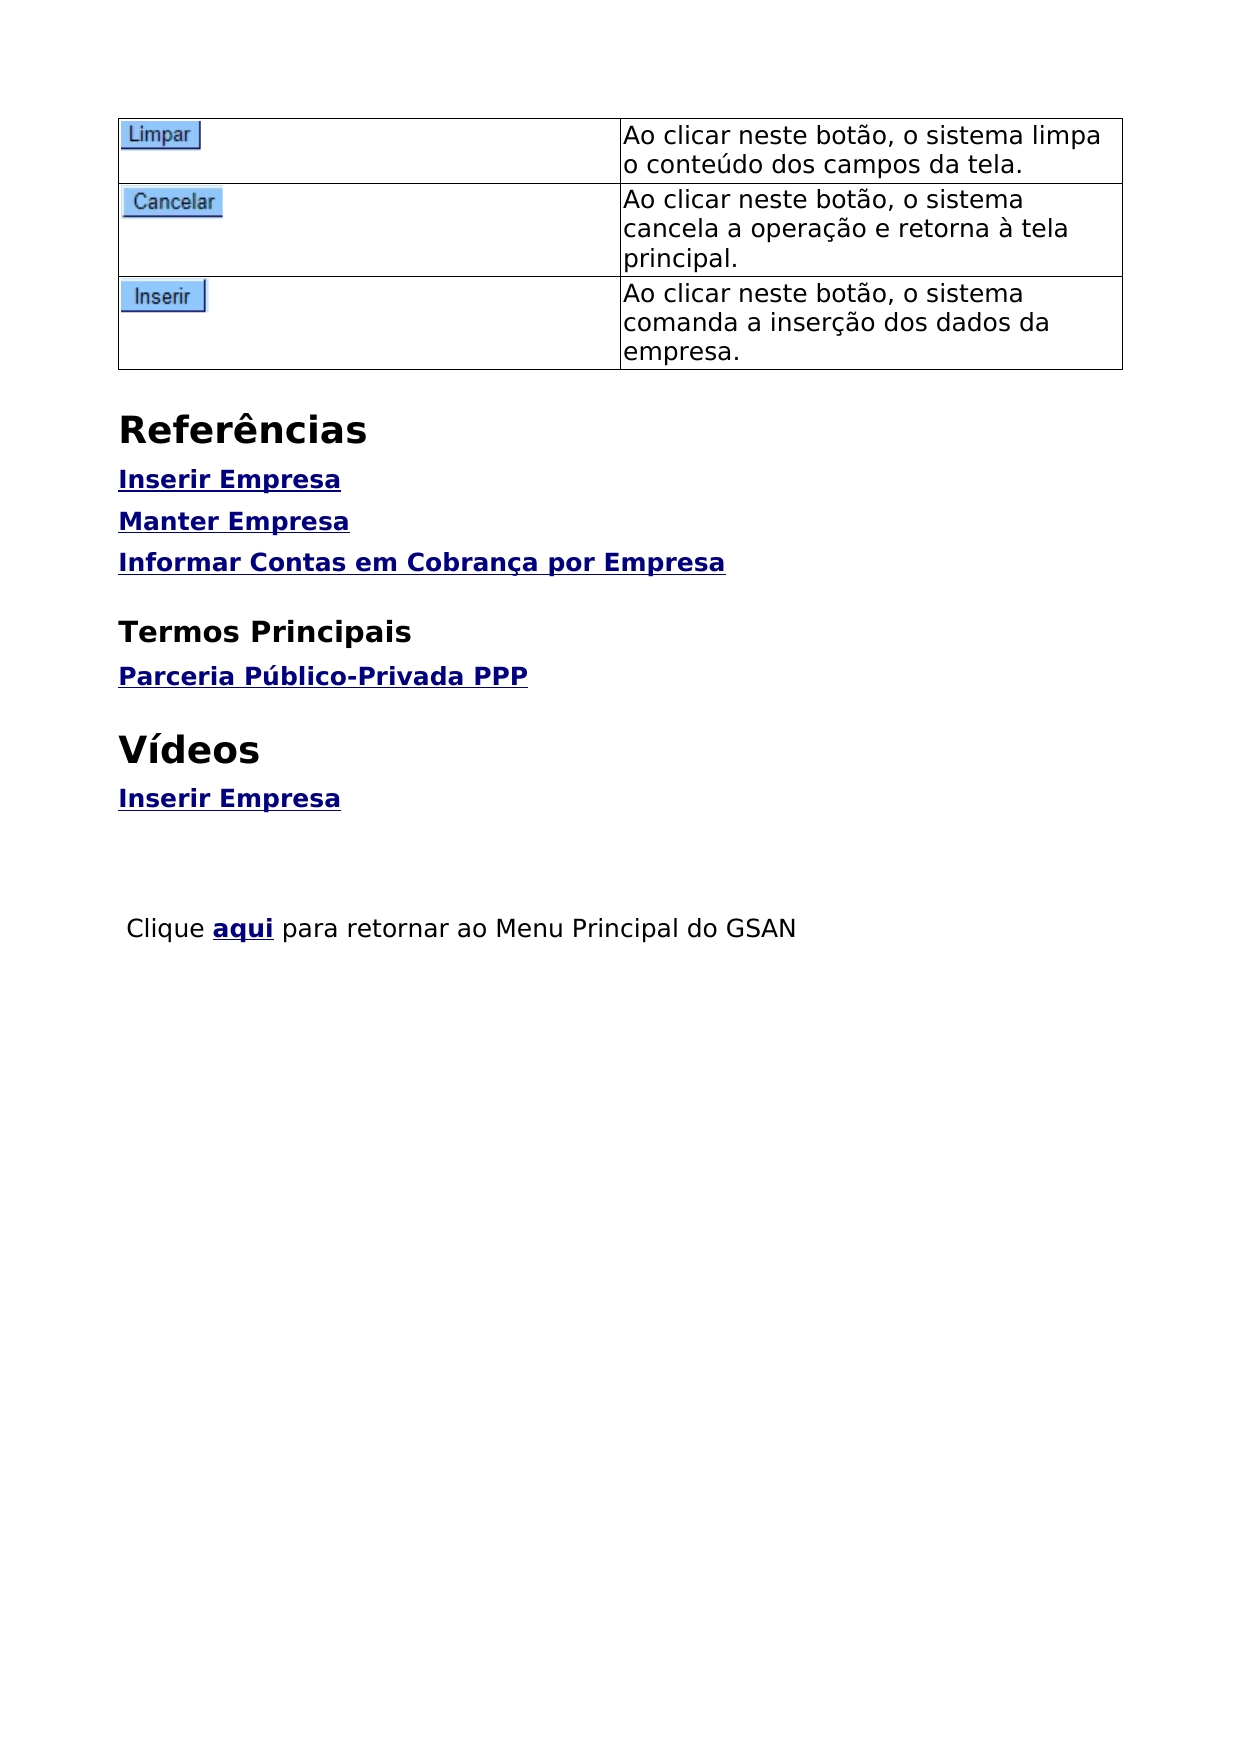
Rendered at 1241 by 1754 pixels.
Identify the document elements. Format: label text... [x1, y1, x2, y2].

table_cell Ao clicar neste botão, o sistema limpa o conteúdo dos campos da tela. [621, 119, 1122, 182]
subtitle Vídeos [118, 728, 1122, 772]
text Parceria Público-Privada PPP [118, 662, 1122, 691]
table_cell Ao clicar neste botão, o sistema comanda a inserção dos dados da empresa. [621, 277, 1122, 369]
text Clique aqui para retornar ao Menu Principal do GSAN [118, 826, 1122, 943]
table_cell [119, 184, 620, 276]
text Informar Contas em Cobrança por Empresa [118, 549, 1122, 578]
subtitle Termos Principais [118, 615, 1122, 649]
table_cell [119, 277, 620, 369]
text Inserir Empresa [118, 784, 1122, 814]
subtitle Referências [118, 409, 1122, 453]
picture [121, 278, 209, 314]
table_cell [119, 119, 620, 182]
picture [121, 121, 201, 151]
text Manter Empresa [118, 507, 1122, 536]
table_cell Ao clicar neste botão, o sistema cancela a operação e retorna à tela principal. [621, 184, 1122, 276]
picture [121, 185, 223, 219]
text Inserir Empresa [118, 465, 1122, 494]
